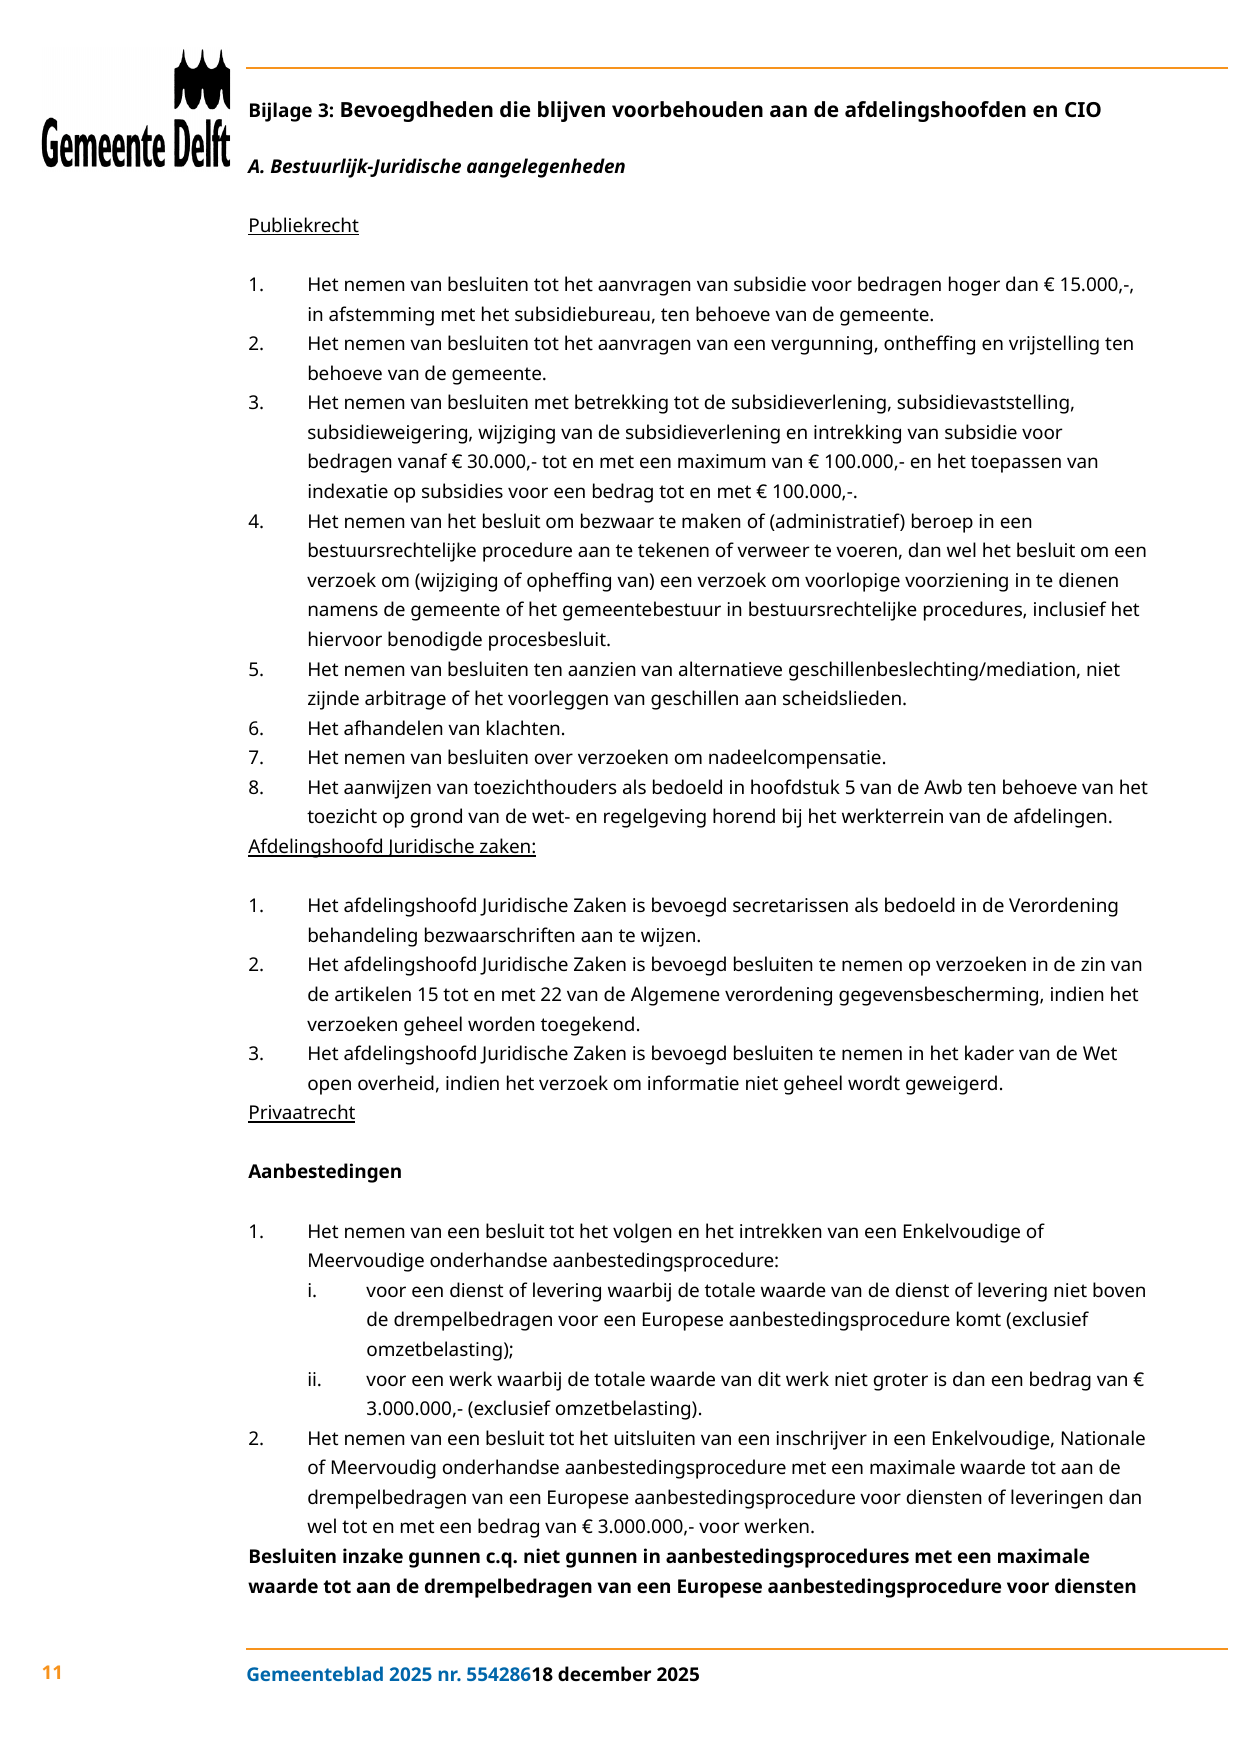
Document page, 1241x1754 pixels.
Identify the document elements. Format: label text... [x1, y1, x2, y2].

text Publiekrecht [248, 212, 1152, 238]
text A. Bestuurlijk-Juridische aangelegenheden [248, 153, 1152, 179]
text Privaatrecht [248, 1099, 1152, 1125]
list Het nemen van een besluit tot het uitsluiten van een inschrijver in een Enkelvoudige, Nationale of Meervoudig onderhandse aanbestedingsprocedure met een maximale waarde tot aan de drempelbedragen van een Europese aanbestedingsprocedure voor diensten of leveringen dan wel tot en met een bedrag van € 3.000.000,- voor werken. [248, 1425, 1152, 1539]
text Bijlage 3: Bevoegdheden die blijven voorbehouden aan de afdelingshoofden en CIO [248, 95, 1152, 123]
list Het aanwijzen van toezichthouders als bedoeld in hoofdstuk 5 van de Awb ten behoeve van het toezicht op grond van de wet- en regelgeving horend bij het werkterrein van de afdelingen. [248, 774, 1152, 829]
list Het nemen van een besluit tot het volgen en het intrekken van een Enkelvoudige of Meervoudige onderhandse aanbestedingsprocedure: [248, 1218, 1152, 1273]
text Besluiten inzake gunnen c.q. niet gunnen in aanbestedingsprocedures met een maximale waarde tot aan de drempelbedragen van een Europese aanbestedingsprocedure voor diensten [248, 1543, 1152, 1599]
text Aanbestedingen [248, 1159, 1152, 1184]
list Het afdelingshoofd Juridische Zaken is bevoegd besluiten te nemen op verzoeken in de zin van de artikelen 15 tot en met 22 van de Algemene verordening gegevensbescherming, indien het verzoeken geheel worden toegekend. [248, 952, 1152, 1037]
list Het nemen van besluiten over verzoeken om nadeelcompensatie. [248, 744, 1152, 770]
list Het nemen van het besluit om bezwaar te maken of (administratief) beroep in een bestuursrechtelijke procedure aan te tekenen of verweer te voeren, dan wel het besluit om een verzoek om (wijziging of opheffing van) een verzoek om voorlopige voorziening in te dienen namens de gemeente of het gemeentebestuur in bestuursrechtelijke procedures, inclusief het hiervoor benodigde procesbesluit. [248, 508, 1152, 652]
list Het nemen van besluiten tot het aanvragen van subsidie voor bedragen hoger dan € 15.000,-, in afstemming met het subsidiebureau, ten behoeve van de gemeente. [248, 271, 1152, 327]
list Het nemen van besluiten ten aanzien van alternatieve geschillenbeslechting/mediation, niet zijnde arbitrage of het voorleggen van geschillen aan scheidslieden. [248, 656, 1152, 711]
list Het nemen van besluiten met betrekking tot de subsidieverlening, subsidievaststelling, subsidieweigering, wijziging van de subsidieverlening en intrekking van subsidie voor bedragen vanaf € 30.000,- tot en met een maximum van € 100.000,- en het toepassen van indexatie op subsidies voor een bedrag tot en met € 100.000,-. [248, 389, 1152, 504]
list Het afdelingshoofd Juridische Zaken is bevoegd besluiten te nemen in het kader van de Wet open overheid, indien het verzoek om informatie niet geheel wordt geweigerd. [248, 1040, 1152, 1096]
picture [41, 47, 231, 172]
text Afdelingshoofd Juridische zaken: [248, 833, 1152, 859]
list Het nemen van besluiten tot het aanvragen van een vergunning, ontheffing en vrijstelling ten behoeve van de gemeente. [248, 330, 1152, 386]
list Het afdelingshoofd Juridische Zaken is bevoegd secretarissen als bedoeld in de Verordening behandeling bezwaarschriften aan te wijzen. [248, 892, 1152, 948]
list voor een dienst of levering waarbij de totale waarde van de dienst of levering niet boven de drempelbedragen voor een Europese aanbestedingsprocedure komt (exclusief omzetbelasting); [307, 1277, 1152, 1362]
list voor een werk waarbij de totale waarde van dit werk niet groter is dan een bedrag van € 3.000.000,- (exclusief omzetbelasting). [307, 1366, 1152, 1421]
list Het afhandelen van klachten. [248, 715, 1152, 741]
